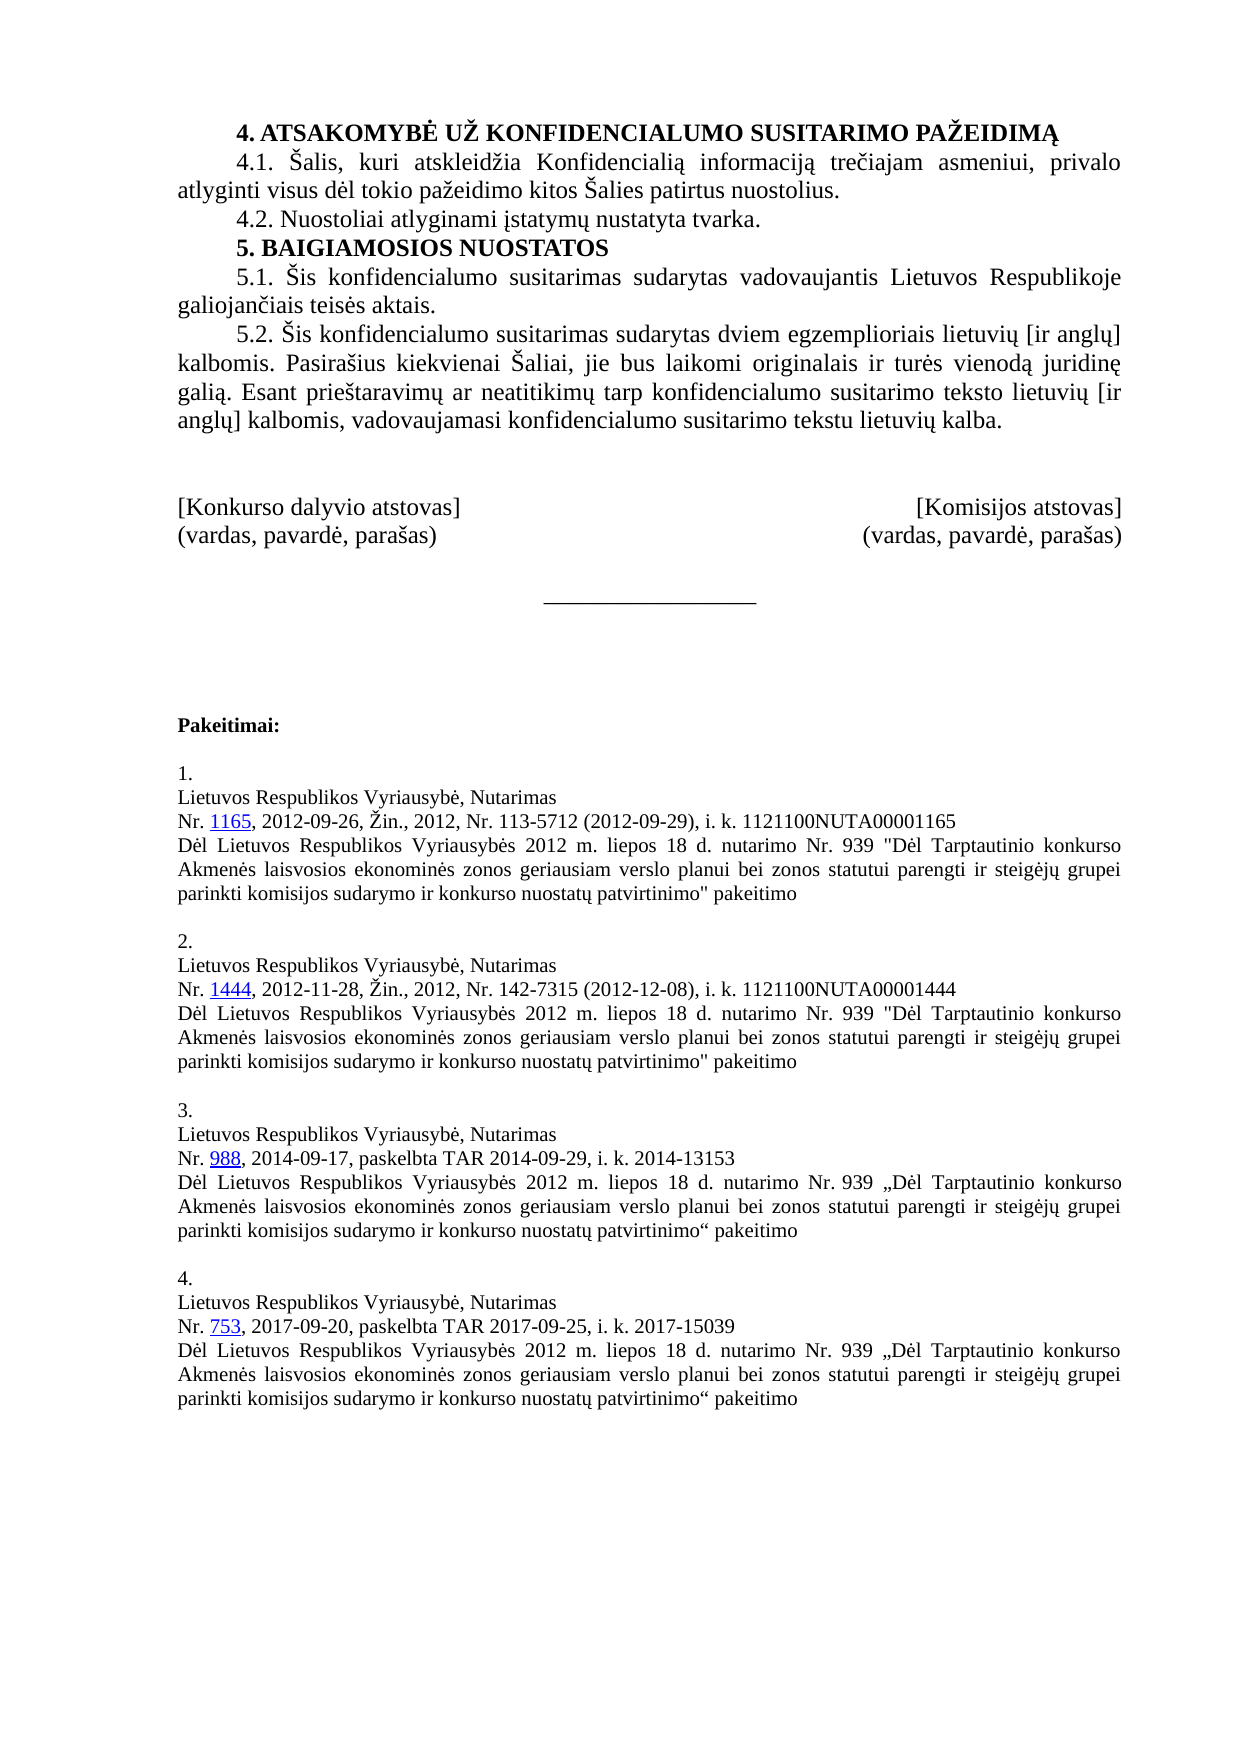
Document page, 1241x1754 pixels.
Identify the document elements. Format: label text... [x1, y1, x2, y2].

text Nr. 753, 2017-09-20, paskelbta TAR 2017-09-25, i. k. 2017-15039 [177, 1314, 1122, 1338]
text [Konkurso dalyvio atstovas] [Komisijos atstovas] [177, 492, 1122, 521]
text 3. [177, 1097, 1122, 1122]
text 4.1. Šalis, kuri atskleidžia Konfidencialią informaciją trečiajam asmeniui, privalo atlyginti visus dėl tokio pažeidimo kitos Šalies patirtus nuostolius. [177, 147, 1122, 204]
text Lietuvos Respublikos Vyriausybė, Nutarimas [177, 1122, 1122, 1146]
text Nr. 1165, 2012-09-26, Žin., 2012, Nr. 113-5712 (2012-09-29), i. k. 1121100NUTA00001165 [177, 809, 1122, 833]
text 4. ATSAKOMYBĖ UŽ KONFIDENCIALUMO SUSITARIMO PAŽEIDIMĄ [177, 118, 1122, 147]
text 5.2. Šis konfidencialumo susitarimas sudarytas dviem egzemplioriais lietuvių [ir anglų] kalbomis. Pasirašius kiekvienai Šaliai, jie bus laikomi originalais ir turės vienodą juridinę galią. Esant prieštaravimų ar neatitikimų tarp konfidencialumo susitarimo teksto lietuvių [ir anglų] kalbomis, vadovaujamasi konfidencialumo susitarimo tekstu lietuvių kalba. [177, 319, 1122, 434]
text Dėl Lietuvos Respublikos Vyriausybės 2012 m. liepos 18 d. nutarimo Nr. 939 „Dėl Tarptautinio konkurso Akmenės laisvosios ekonominės zonos geriausiam verslo planui bei zonos statutui parengti ir steigėjų grupei parinkti komisijos sudarymo ir konkurso nuostatų patvirtinimo“ pakeitimo [177, 1338, 1122, 1410]
text Pakeitimai: [177, 712, 1122, 737]
text 5.1. Šis konfidencialumo susitarimas sudarytas vadovaujantis Lietuvos Respublikoje galiojančiais teisės aktais. [177, 262, 1122, 319]
text Lietuvos Respublikos Vyriausybė, Nutarimas [177, 785, 1122, 809]
text Nr. 988, 2014-09-17, paskelbta TAR 2014-09-29, i. k. 2014-13153 [177, 1146, 1122, 1170]
text Dėl Lietuvos Respublikos Vyriausybės 2012 m. liepos 18 d. nutarimo Nr. 939 "Dėl Tarptautinio konkurso Akmenės laisvosios ekonominės zonos geriausiam verslo planui bei zonos statutui parengti ir steigėjų grupei parinkti komisijos sudarymo ir konkurso nuostatų patvirtinimo" pakeitimo [177, 833, 1122, 905]
text 4. [177, 1266, 1122, 1290]
text 2. [177, 929, 1122, 953]
text Dėl Lietuvos Respublikos Vyriausybės 2012 m. liepos 18 d. nutarimo Nr. 939 "Dėl Tarptautinio konkurso Akmenės laisvosios ekonominės zonos geriausiam verslo planui bei zonos statutui parengti ir steigėjų grupei parinkti komisijos sudarymo ir konkurso nuostatų patvirtinimo" pakeitimo [177, 1001, 1122, 1073]
text 5. BAIGIAMOSIOS NUOSTATOS [177, 233, 1122, 262]
text Nr. 1444, 2012-11-28, Žin., 2012, Nr. 142-7315 (2012-12-08), i. k. 1121100NUTA00001444 [177, 977, 1122, 1001]
text _________________ [177, 578, 1122, 607]
text Lietuvos Respublikos Vyriausybė, Nutarimas [177, 953, 1122, 977]
text (vardas, pavardė, parašas) (vardas, pavardė, parašas) [177, 521, 1122, 549]
text 1. [177, 761, 1122, 785]
text Lietuvos Respublikos Vyriausybė, Nutarimas [177, 1290, 1122, 1314]
text 4.2. Nuostoliai atlyginami įstatymų nustatyta tvarka. [177, 204, 1122, 233]
text Dėl Lietuvos Respublikos Vyriausybės 2012 m. liepos 18 d. nutarimo Nr. 939 „Dėl Tarptautinio konkurso Akmenės laisvosios ekonominės zonos geriausiam verslo planui bei zonos statutui parengti ir steigėjų grupei parinkti komisijos sudarymo ir konkurso nuostatų patvirtinimo“ pakeitimo [177, 1170, 1122, 1242]
